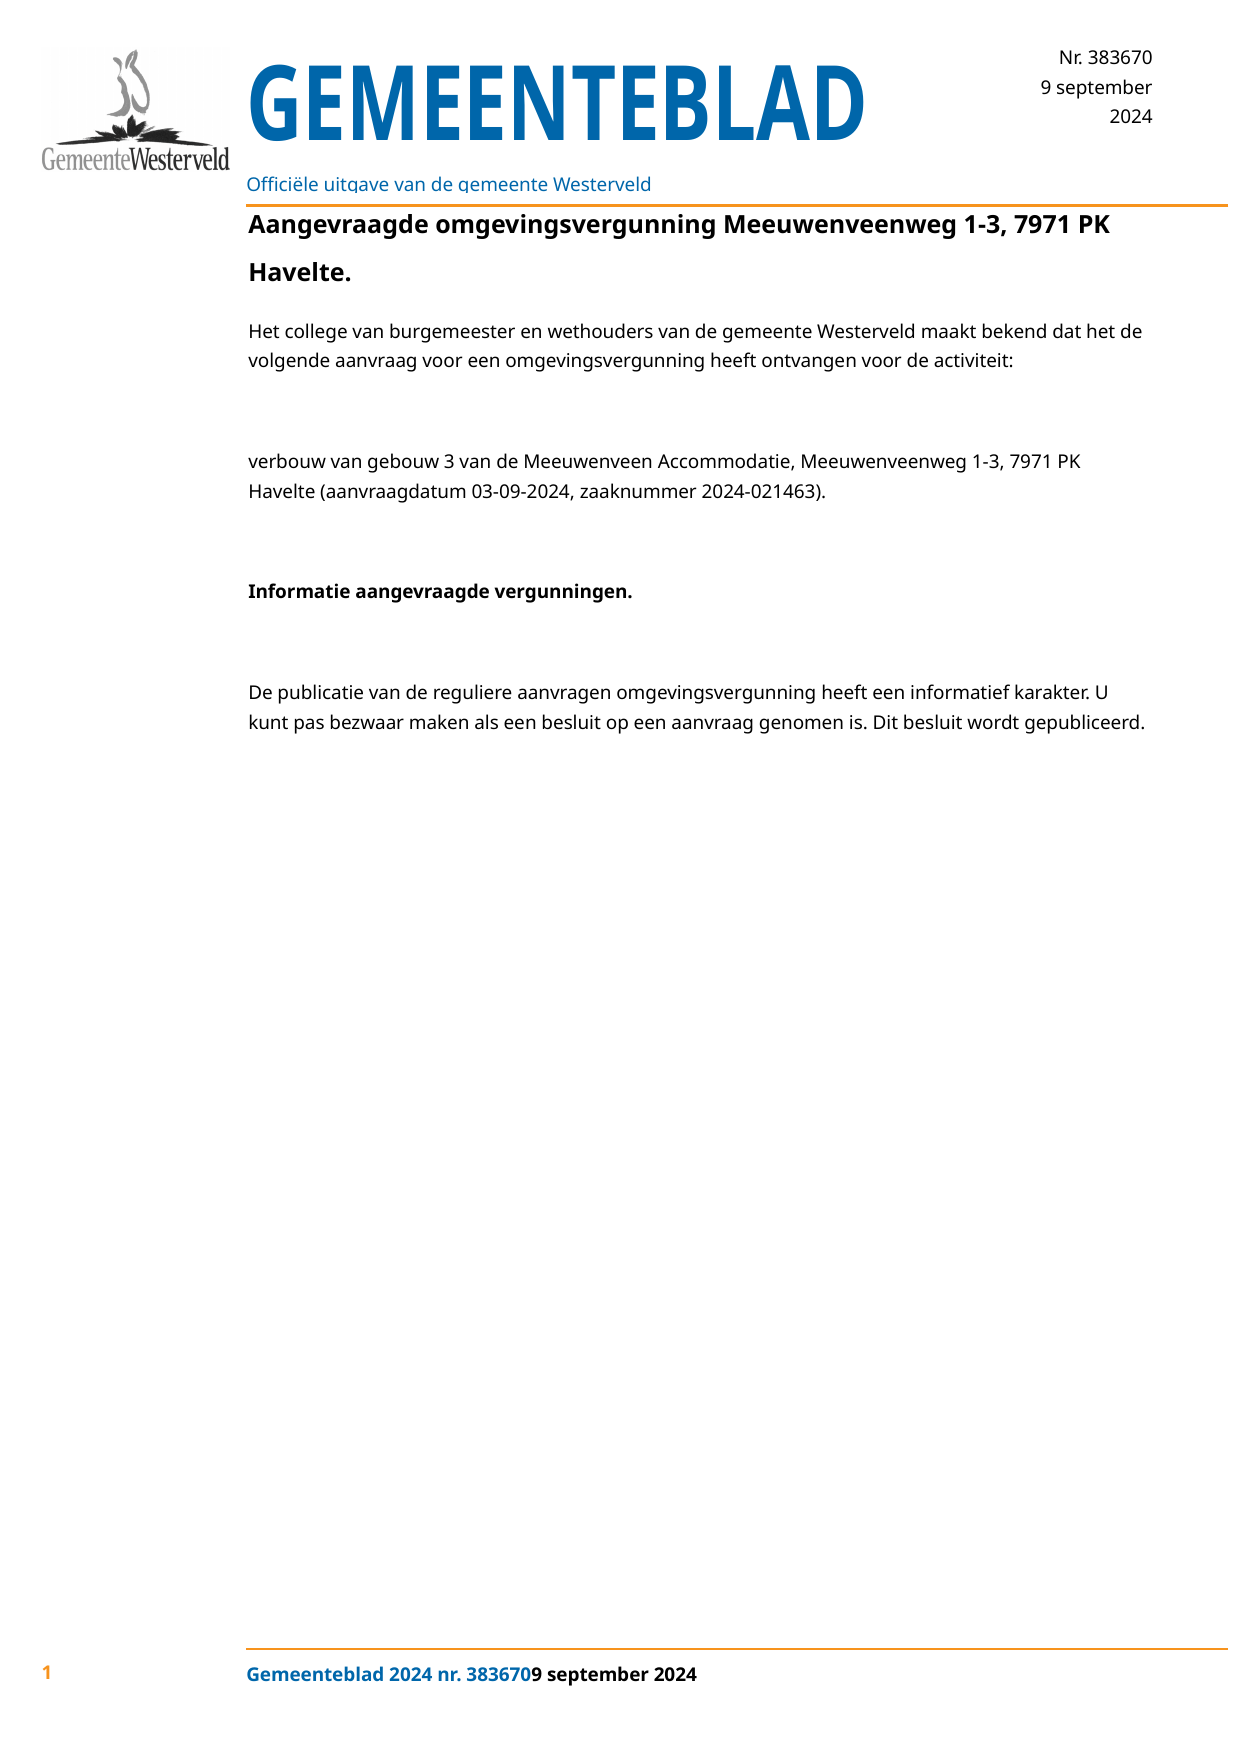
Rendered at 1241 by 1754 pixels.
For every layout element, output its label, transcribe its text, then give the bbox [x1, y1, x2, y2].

text Het college van burgemeester en wethouders van de gemeente Westerveld maakt bekend dat het de volgende aanvraag voor een omgevingsvergunning heeft ontvangen voor de activiteit: [248, 318, 1152, 373]
text Aangevraagde omgevingsvergunning Meeuwenveenweg 1-3, 7971 PK Havelte. [248, 207, 1152, 288]
text Informatie aangevraagde vergunningen. [248, 579, 1152, 604]
text De publicatie van de reguliere aanvragen omgevingsvergunning heeft een informatief karakter. U kunt pas bezwaar maken als een besluit op een aanvraag genomen is. Dit besluit wordt gepubliceerd. [248, 679, 1152, 735]
text verbouw van gebouw 3 van de Meeuwenveen Accommodatie, Meeuwenveenweg 1-3, 7971 PK Havelte (aanvraagdatum 03-09-2024, zaaknummer 2024-021463). [248, 448, 1152, 504]
picture [41, 47, 231, 172]
